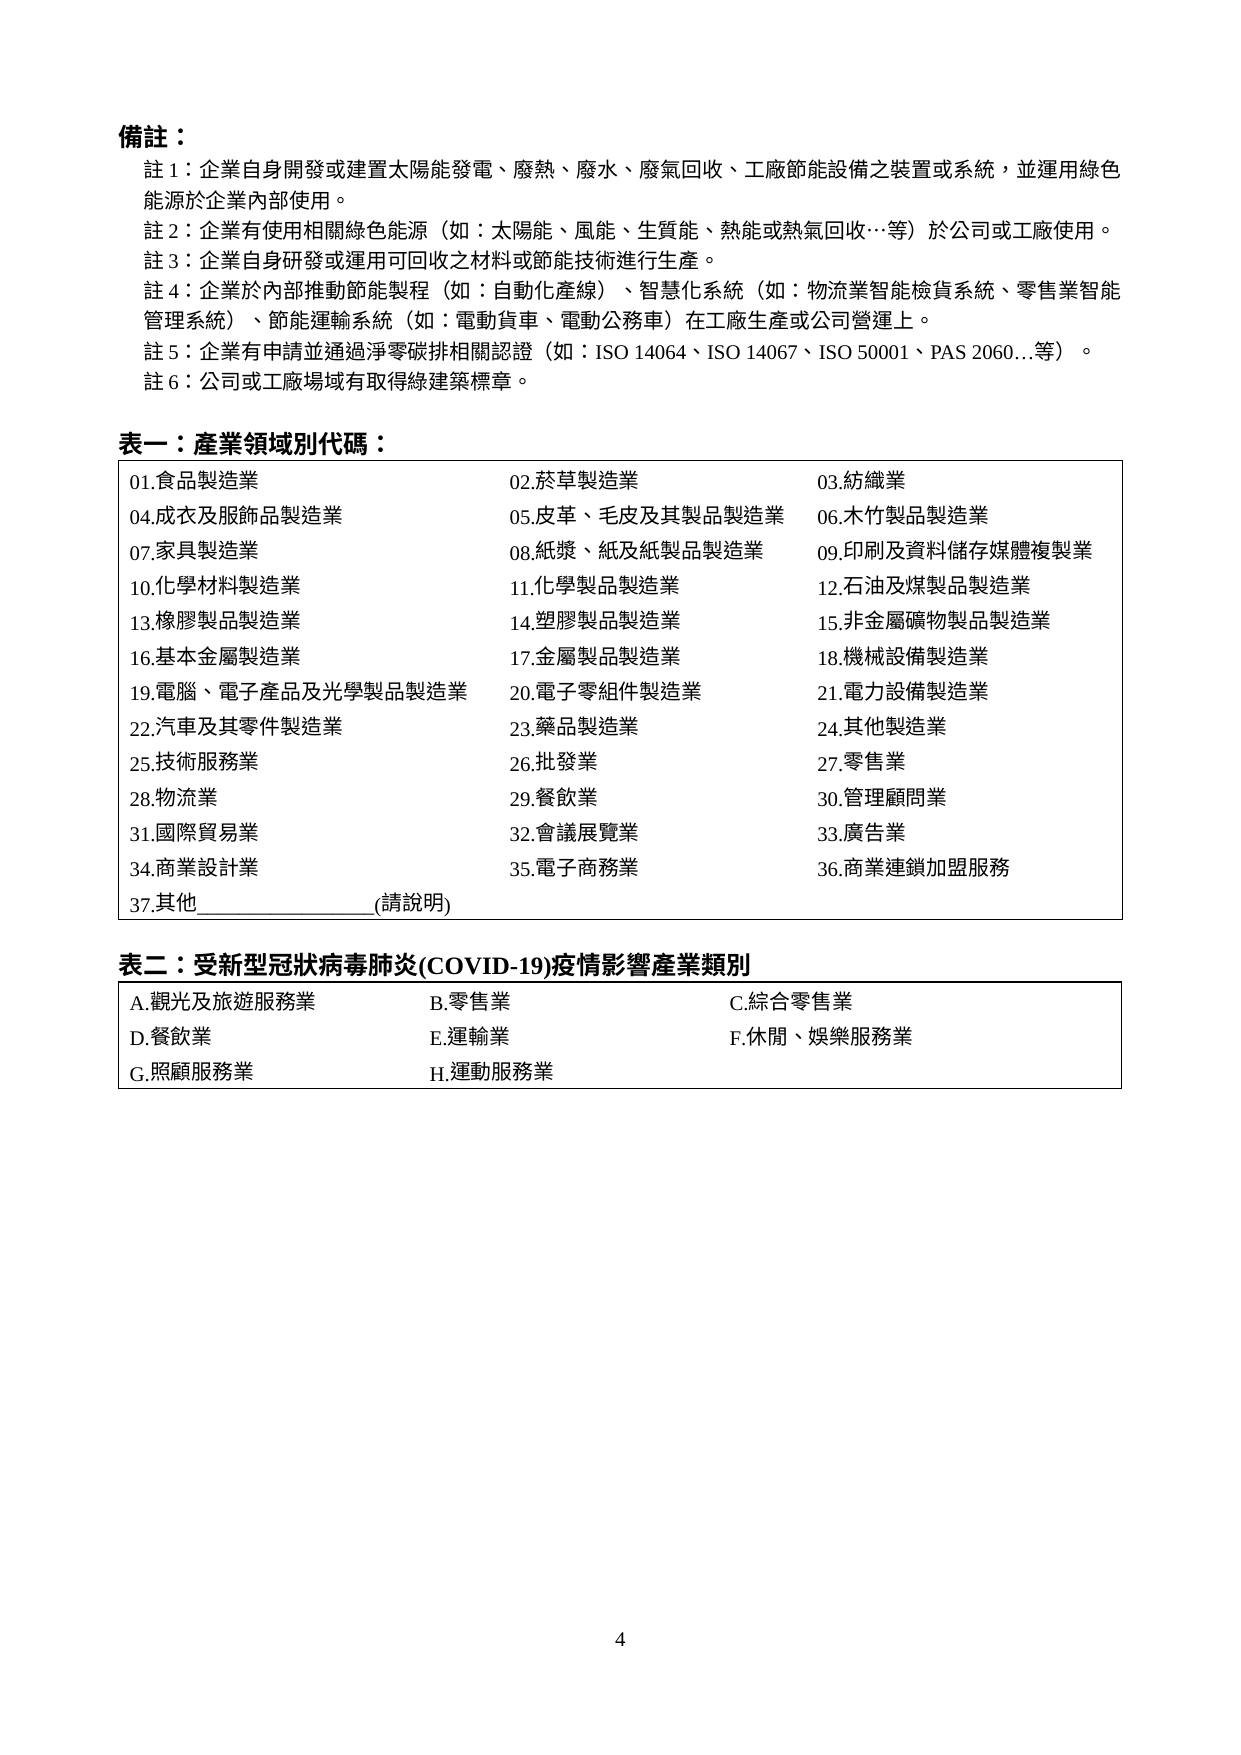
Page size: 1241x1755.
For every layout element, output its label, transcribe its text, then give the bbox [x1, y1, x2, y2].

table_cell 06.木竹製品製造業 [806, 497, 1122, 532]
table_cell 34.商業設計業 [119, 849, 498, 884]
table_cell 23.藥品製造業 [498, 708, 806, 743]
table_header 02.菸草製造業 [498, 461, 806, 497]
text 表二：受新型冠狀病毒肺炎(COVID-19)疫情影響產業類別 [118, 945, 1122, 981]
table_cell 04.成衣及服飾品製造業 [119, 497, 498, 532]
table_cell 35.電子商務業 [498, 849, 806, 884]
table_cell [806, 884, 1122, 919]
table_cell 22.汽車及其零件製造業 [119, 708, 498, 743]
table_cell 11.化學製品製造業 [498, 567, 806, 602]
table_header A.觀光及旅遊服務業 B.零售業 C.綜合零售業 D.餐飲業 E.運輸業 F.休閒、娛樂服務業 G.照顧服務業 H.運動服務業 [119, 983, 1121, 1088]
table_cell 31.國際貿易業 [119, 814, 498, 849]
table_cell 26.批發業 [498, 743, 806, 778]
table_cell 14.塑膠製品製造業 [498, 602, 806, 637]
table_cell 21.電力設備製造業 [806, 673, 1122, 708]
table_cell 19.電腦、電子產品及光學製品製造業 [119, 673, 498, 708]
table_cell 13.橡膠製品製造業 [119, 602, 498, 637]
table_cell 33.廣告業 [806, 814, 1122, 849]
table_cell 08.紙漿、紙及紙製品製造業 [498, 532, 806, 567]
text 備註： [118, 117, 1122, 154]
table_cell 24.其他製造業 [806, 708, 1122, 743]
table_cell 28.物流業 [119, 778, 498, 813]
table_cell 18.機械設備製造業 [806, 638, 1122, 673]
text 註2：企業有使用相關綠色能源（如：太陽能、風能、生質能、熱能或熱氣回收…等）於公司或工廠使用。 [143, 214, 1122, 244]
text 表一：產業領域別代碼： [118, 424, 1122, 460]
table_cell 09.印刷及資料儲存媒體複製業 [806, 532, 1122, 567]
table_cell 37.其他_________________(請說明) [119, 884, 498, 919]
table_cell 27.零售業 [806, 743, 1122, 778]
table_cell 29.餐飲業 [498, 778, 806, 813]
text 註5：企業有申請並通過淨零碳排相關認證（如：ISO 14064、ISO 14067、ISO 50001、PAS 2060…等）。 [143, 335, 1122, 365]
table_cell 25.技術服務業 [119, 743, 498, 778]
table_cell 32.會議展覽業 [498, 814, 806, 849]
table_header 03.紡織業 [806, 461, 1122, 497]
table_cell 05.皮革、毛皮及其製品製造業 [498, 497, 806, 532]
table_cell 36.商業連鎖加盟服務 [806, 849, 1122, 884]
table_cell 10.化學材料製造業 [119, 567, 498, 602]
text 註3：企業自身研發或運用可回收之材料或節能技術進行生產。 [143, 244, 1122, 274]
table_header 01.食品製造業 [119, 461, 498, 497]
table_cell 16.基本金屬製造業 [119, 638, 498, 673]
text 註4：企業於內部推動節能製程（如：自動化產線）、智慧化系統（如：物流業智能檢貨系統、零售業智能管理系統）、節能運輸系統（如：電動貨車、電動公務車）在工廠生產或公司營運上。 [143, 274, 1122, 335]
text 註1：企業自身開發或建置太陽能發電、廢熱、廢水、廢氣回收、工廠節能設備之裝置或系統，並運用綠色能源於企業內部使用。 [143, 154, 1122, 214]
table_cell 07.家具製造業 [119, 532, 498, 567]
table_cell 17.金屬製品製造業 [498, 638, 806, 673]
table_cell [498, 884, 806, 919]
table_cell 12.石油及煤製品製造業 [806, 567, 1122, 602]
text 註6：公司或工廠場域有取得綠建築標章。 [143, 365, 1122, 395]
table_cell 30.管理顧問業 [806, 778, 1122, 813]
table_cell 15.非金屬礦物製品製造業 [806, 602, 1122, 637]
table_cell 20.電子零組件製造業 [498, 673, 806, 708]
